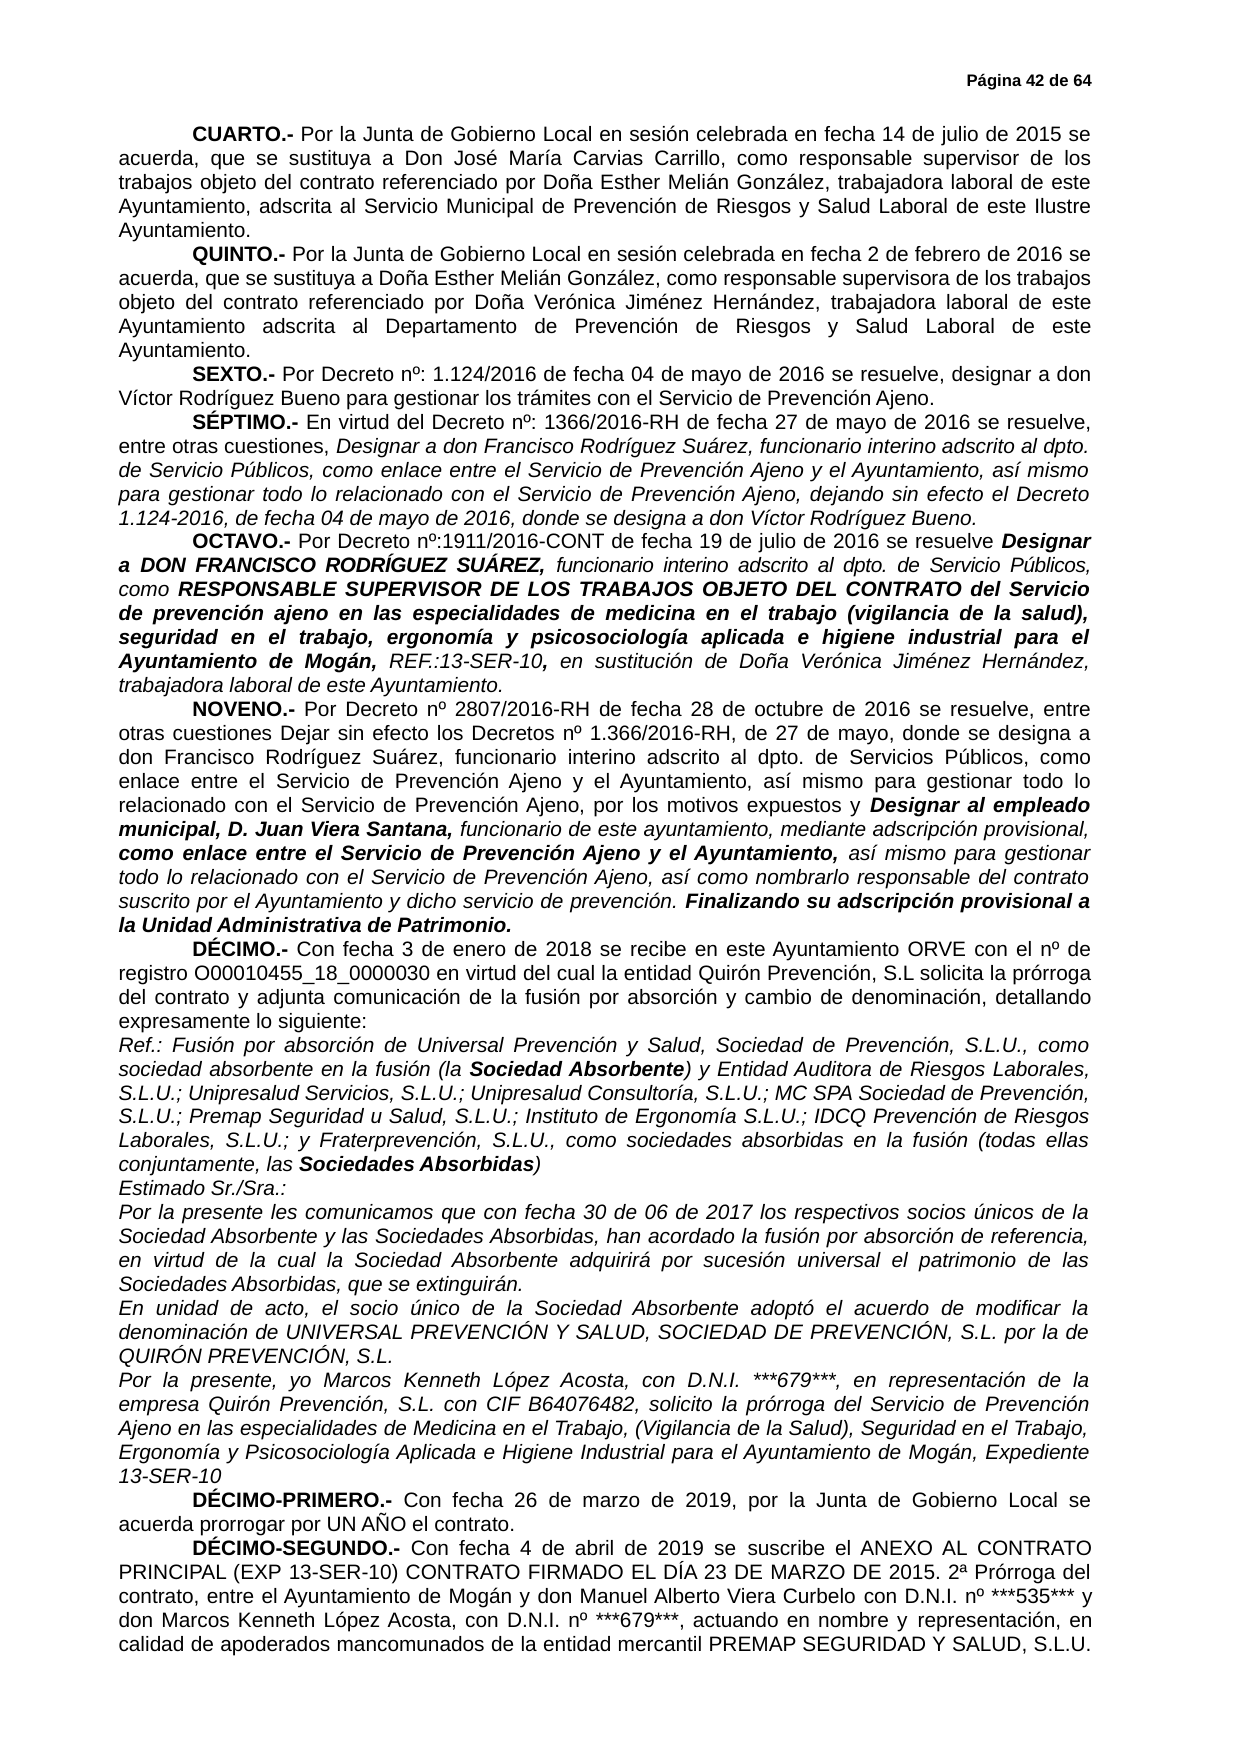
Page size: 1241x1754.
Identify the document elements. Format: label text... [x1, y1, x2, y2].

text Por la presente, yo Marcos Kenneth López Acosta, con D.N.I. ***679***, en representación de la empresa Quirón Prevención, S.L. con CIF B64076482, solicito la prórroga del Servicio de Prevención Ajeno en las especialidades de Medicina en el Trabajo, (Vigilancia de la Salud), Seguridad en el Trabajo, Ergonomía y Psicosociología Aplicada e Higiene Industrial para el Ayuntamiento de Mogán, Expediente 13-SER-10 [118, 1368, 1092, 1488]
text QUINTO.- Por la Junta de Gobierno Local en sesión celebrada en fecha 2 de febrero de 2016 se acuerda, que se sustituya a Doña Esther Melián González, como responsable supervisora de los trabajos objeto del contrato referenciado por Doña Verónica Jiménez Hernández, trabajadora laboral de este Ayuntamiento adscrita al Departamento de Prevención de Riesgos y Salud Laboral de este Ayuntamiento. [118, 242, 1092, 362]
text En unidad de acto, el socio único de la Sociedad Absorbente adoptó el acuerdo de modificar la denominación de UNIVERSAL PREVENCIÓN Y SALUD, SOCIEDAD DE PREVENCIÓN, S.L. por la de QUIRÓN PREVENCIÓN, S.L. [118, 1296, 1092, 1368]
text Ref.: Fusión por absorción de Universal Prevención y Salud, Sociedad de Prevención, S.L.U., como sociedad absorbente en la fusión (la Sociedad Absorbente) y Entidad Auditora de Riesgos Laborales, S.L.U.; Unipresalud Servicios, S.L.U.; Unipresalud Consultoría, S.L.U.; MC SPA Sociedad de Prevención, S.L.U.; Premap Seguridad u Salud, S.L.U.; Instituto de Ergonomía S.L.U.; IDCQ Prevención de Riesgos Laborales, S.L.U.; y Fraterprevención, S.L.U., como sociedades absorbidas en la fusión (todas ellas conjuntamente, las Sociedades Absorbidas) [118, 1032, 1092, 1176]
text DÉCIMO-PRIMERO.- Con fecha 26 de marzo de 2019, por la Junta de Gobierno Local se acuerda prorrogar por UN AÑO el contrato. [118, 1488, 1092, 1536]
text DÉCIMO.- Con fecha 3 de enero de 2018 se recibe en este Ayuntamiento ORVE con el nº de registro O00010455_18_0000030 en virtud del cual la entidad Quirón Prevención, S.L solicita la prórroga del contrato y adjunta comunicación de la fusión por absorción y cambio de denominación, detallando expresamente lo siguiente: [118, 937, 1092, 1032]
text SÉPTIMO.- En virtud del Decreto nº: 1366/2016-RH de fecha 27 de mayo de 2016 se resuelve, entre otras cuestiones, Designar a don Francisco Rodríguez Suárez, funcionario interino adscrito al dpto. de Servicio Públicos, como enlace entre el Servicio de Prevención Ajeno y el Ayuntamiento, así mismo para gestionar todo lo relacionado con el Servicio de Prevención Ajeno, dejando sin efecto el Decreto 1.124-2016, de fecha 04 de mayo de 2016, donde se designa a don Víctor Rodríguez Bueno. [118, 409, 1092, 529]
text DÉCIMO-SEGUNDO.- Con fecha 4 de abril de 2019 se suscribe el ANEXO AL CONTRATO PRINCIPAL (EXP 13-SER-10) CONTRATO FIRMADO EL DÍA 23 DE MARZO DE 2015. 2ª Prórroga del contrato, entre el Ayuntamiento de Mogán y don Manuel Alberto Viera Curbelo con D.N.I. nº ***535*** y don Marcos Kenneth López Acosta, con D.N.I. nº ***679***, actuando en nombre y representación, en calidad de apoderados mancomunados de la entidad mercantil PREMAP SEGURIDAD Y SALUD, S.L.U. [118, 1536, 1092, 1655]
text CUARTO.- Por la Junta de Gobierno Local en sesión celebrada en fecha 14 de julio de 2015 se acuerda, que se sustituya a Don José María Carvias Carrillo, como responsable supervisor de los trabajos objeto del contrato referenciado por Doña Esther Melián González, trabajadora laboral de este Ayuntamiento, adscrita al Servicio Municipal de Prevención de Riesgos y Salud Laboral de este Ilustre Ayuntamiento. [118, 122, 1092, 242]
text OCTAVO.- Por Decreto nº:1911/2016-CONT de fecha 19 de julio de 2016 se resuelve Designar a DON FRANCISCO RODRÍGUEZ SUÁREZ, funcionario interino adscrito al dpto. de Servicio Públicos, como RESPONSABLE SUPERVISOR DE LOS TRABAJOS OBJETO DEL CONTRATO del Servicio de prevención ajeno en las especialidades de medicina en el trabajo (vigilancia de la salud), seguridad en el trabajo, ergonomía y psicosociología aplicada e higiene industrial para el Ayuntamiento de Mogán, REF.:13-SER-10, en sustitución de Doña Verónica Jiménez Hernández, trabajadora laboral de este Ayuntamiento. [118, 529, 1092, 697]
text SEXTO.- Por Decreto nº: 1.124/2016 de fecha 04 de mayo de 2016 se resuelve, designar a don Víctor Rodríguez Bueno para gestionar los trámites con el Servicio de Prevención Ajeno. [118, 362, 1092, 409]
text NOVENO.- Por Decreto nº 2807/2016-RH de fecha 28 de octubre de 2016 se resuelve, entre otras cuestiones Dejar sin efecto los Decretos nº 1.366/2016-RH, de 27 de mayo, donde se designa a don Francisco Rodríguez Suárez, funcionario interino adscrito al dpto. de Servicios Públicos, como enlace entre el Servicio de Prevención Ajeno y el Ayuntamiento, así mismo para gestionar todo lo relacionado con el Servicio de Prevención Ajeno, por los motivos expuestos y Designar al empleado municipal, D. Juan Viera Santana, funcionario de este ayuntamiento, mediante adscripción provisional, como enlace entre el Servicio de Prevención Ajeno y el Ayuntamiento, así mismo para gestionar todo lo relacionado con el Servicio de Prevención Ajeno, así como nombrarlo responsable del contrato suscrito por el Ayuntamiento y dicho servicio de prevención. Finalizando su adscripción provisional a la Unidad Administrativa de Patrimonio. [118, 697, 1092, 937]
text Por la presente les comunicamos que con fecha 30 de 06 de 2017 los respectivos socios únicos de la Sociedad Absorbente y las Sociedades Absorbidas, han acordado la fusión por absorción de referencia, en virtud de la cual la Sociedad Absorbente adquirirá por sucesión universal el patrimonio de las Sociedades Absorbidas, que se extinguirán. [118, 1200, 1092, 1296]
text Estimado Sr./Sra.: [118, 1176, 1092, 1200]
